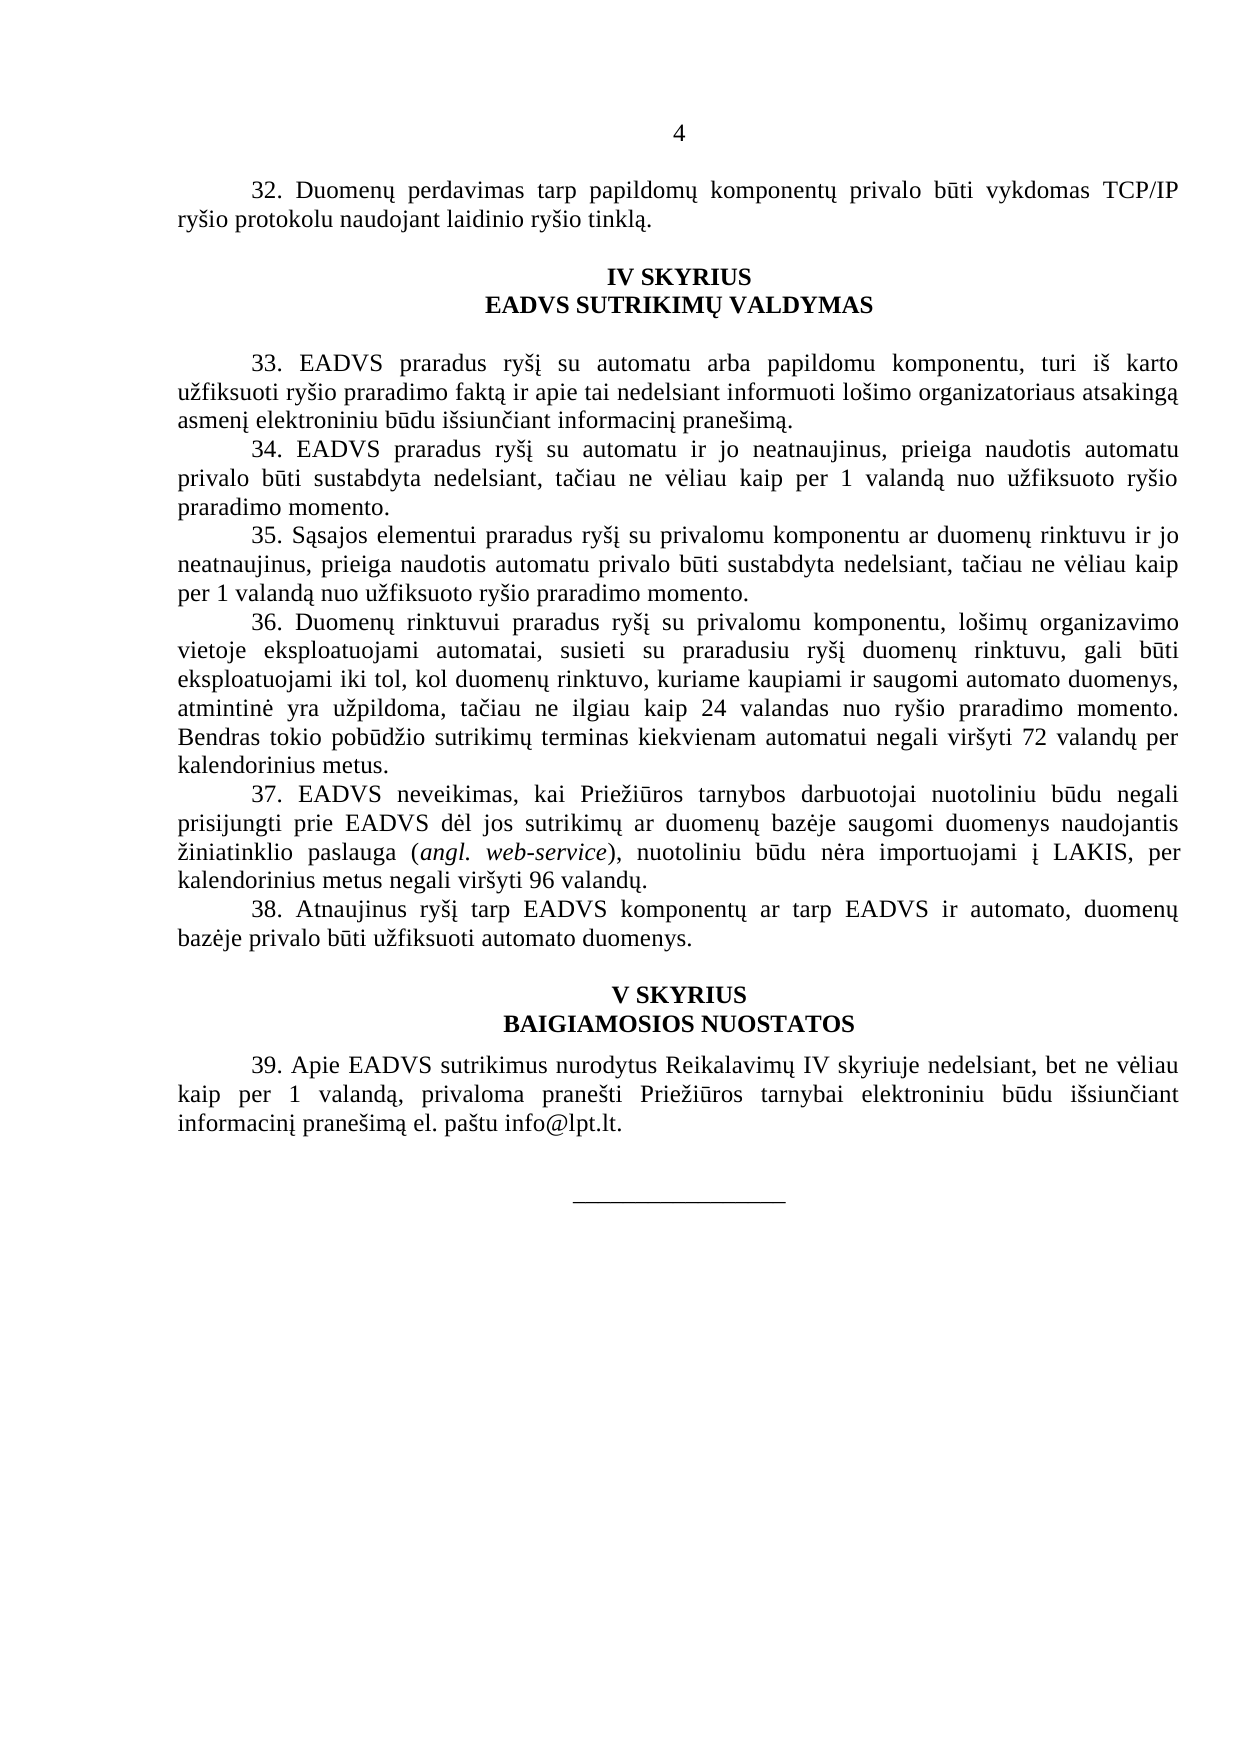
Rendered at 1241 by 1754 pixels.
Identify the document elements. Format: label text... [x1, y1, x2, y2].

text 33. EADVS praradus ryšį su automatu arba papildomu komponentu, turi iš karto užfiksuoti ryšio praradimo faktą ir apie tai nedelsiant informuoti lošimo organizatoriaus atsakingą asmenį elektroniniu būdu išsiunčiant informacinį pranešimą. [177, 348, 1181, 434]
text 39. Apie EADVS sutrikimus nurodytus Reikalavimų IV skyriuje nedelsiant, bet ne vėliau kaip per 1 valandą, privaloma pranešti Priežiūros tarnybai elektroniniu būdu išsiunčiant informacinį pranešimą el. paštu info@lpt.lt. [177, 1050, 1181, 1136]
text V SKYRIUS BAIGIAMOSIOS NUOSTATOS [177, 981, 1181, 1038]
text 37. EADVS neveikimas, kai Priežiūros tarnybos darbuotojai nuotoliniu būdu negali prisijungti prie EADVS dėl jos sutrikimų ar duomenų bazėje saugomi duomenys naudojantis žiniatinklio paslauga (angl. web-service), nuotoliniu būdu nėra importuojami į LAKIS, per kalendorinius metus negali viršyti 96 valandų. [177, 779, 1181, 894]
text IV SKYRIUS EADVS SUTRIKIMŲ VALDYMAS [177, 262, 1181, 319]
text 38. Atnaujinus ryšį tarp EADVS komponentų ar tarp EADVS ir automato, duomenų bazėje privalo būti užfiksuoti automato duomenys. [177, 894, 1181, 952]
text 32. Duomenų perdavimas tarp papildomų komponentų privalo būti vykdomas TCP/IP ryšio protokolu naudojant laidinio ryšio tinklą. [177, 176, 1181, 233]
text 35. Sąsajos elementui praradus ryšį su privalomu komponentu ar duomenų rinktuvu ir jo neatnaujinus, prieiga naudotis automatu privalo būti sustabdyta nedelsiant, tačiau ne vėliau kaip per 1 valandą nuo užfiksuoto ryšio praradimo momento. [177, 521, 1181, 607]
text _________________ [177, 1177, 1181, 1206]
text 34. EADVS praradus ryšį su automatu ir jo neatnaujinus, prieiga naudotis automatu privalo būti sustabdyta nedelsiant, tačiau ne vėliau kaip per 1 valandą nuo užfiksuoto ryšio praradimo momento. [177, 434, 1181, 521]
text 36. Duomenų rinktuvui praradus ryšį su privalomu komponentu, lošimų organizavimo vietoje eksploatuojami automatai, susieti su praradusiu ryšį duomenų rinktuvu, gali būti eksploatuojami iki tol, kol duomenų rinktuvo, kuriame kaupiami ir saugomi automato duomenys, atmintinė yra užpildoma, tačiau ne ilgiau kaip 24 valandas nuo ryšio praradimo momento. Bendras tokio pobūdžio sutrikimų terminas kiekvienam automatui negali viršyti 72 valandų per kalendorinius metus. [177, 607, 1181, 779]
